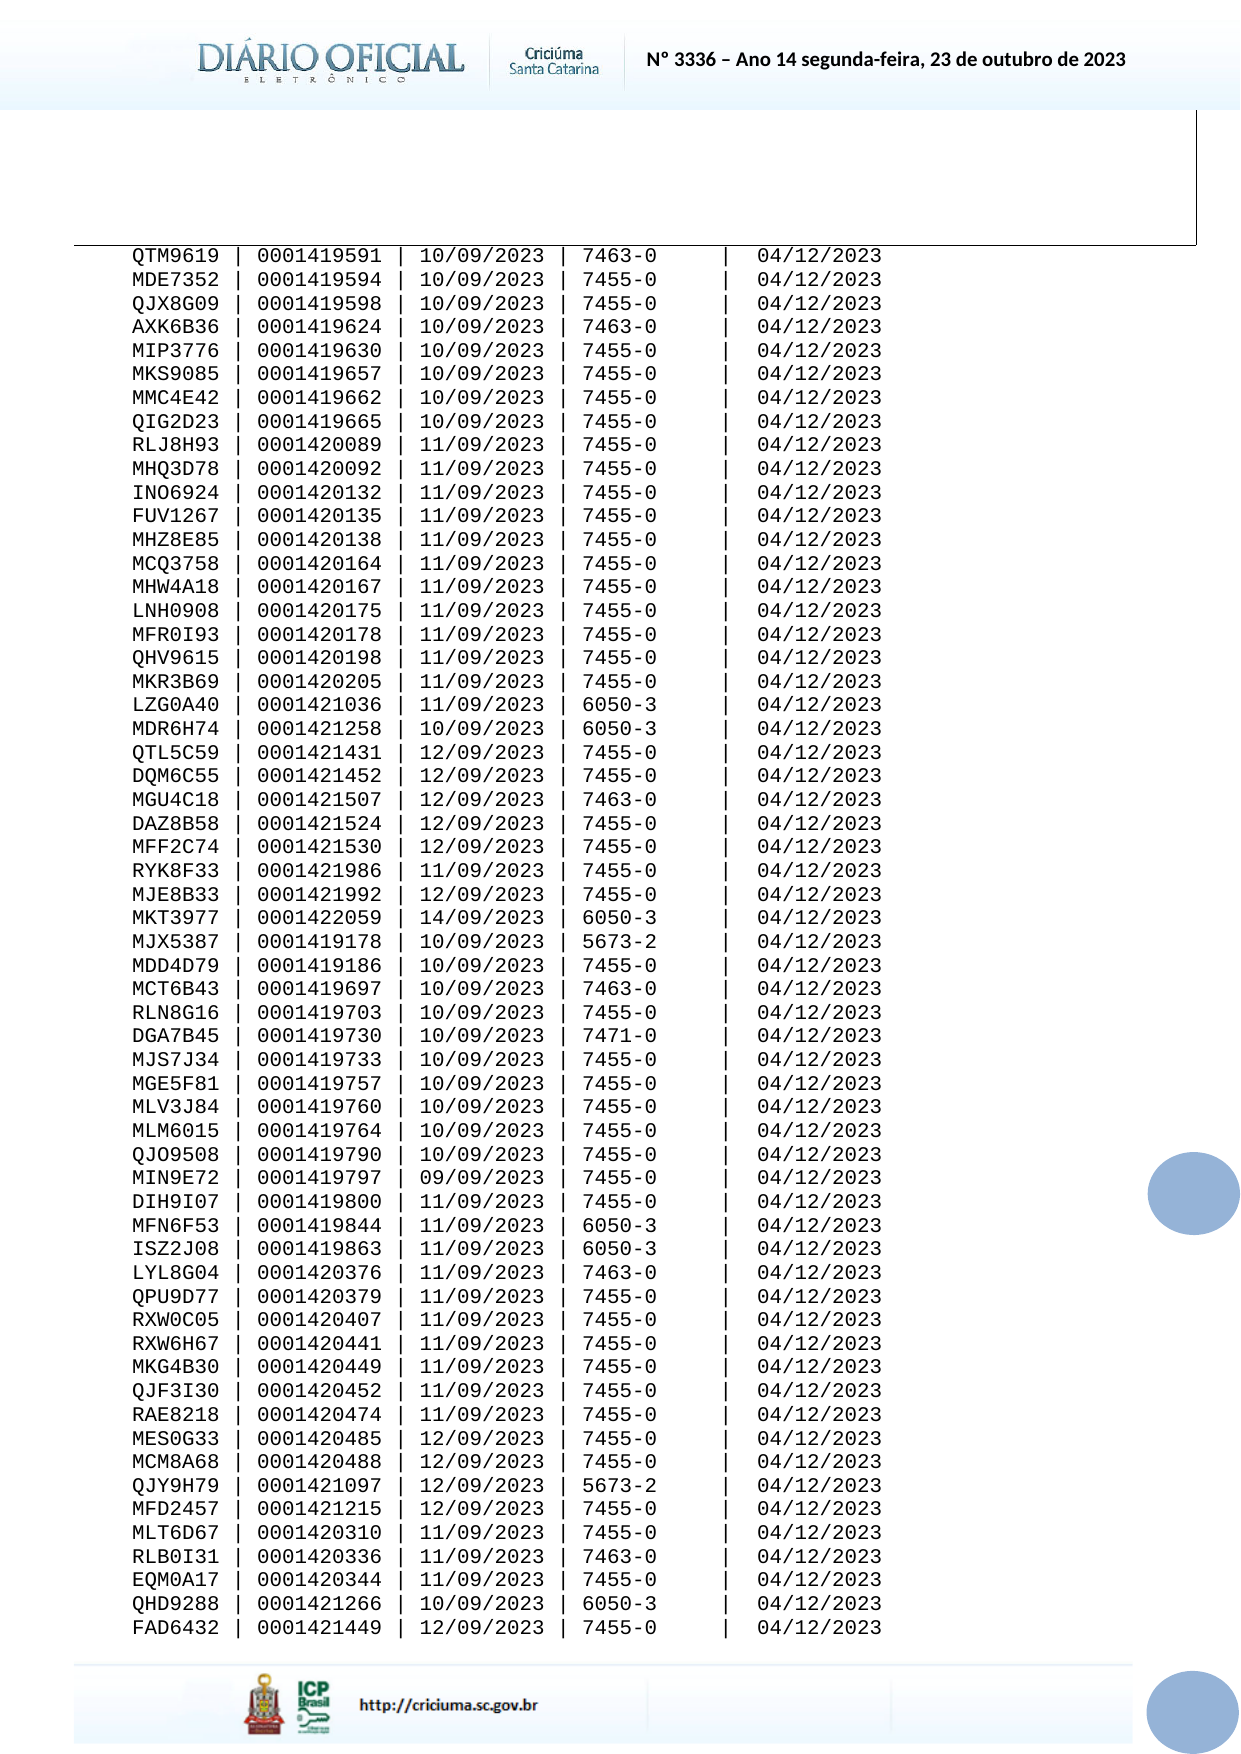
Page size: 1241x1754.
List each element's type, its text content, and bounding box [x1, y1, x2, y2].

text MFR0I93 | 0001420178 | 11/09/2023 | 7455-0 | 04/12/2023 [44, 623, 1196, 647]
text MCQ3758 | 0001420164 | 11/09/2023 | 7455-0 | 04/12/2023 [44, 553, 1196, 576]
text LZG0A40 | 0001421036 | 11/09/2023 | 6050-3 | 04/12/2023 [44, 694, 1196, 718]
text RLN8G16 | 0001419703 | 10/09/2023 | 7455-0 | 04/12/2023 [44, 1002, 1196, 1026]
text QPU9D77 | 0001420379 | 11/09/2023 | 7455-0 | 04/12/2023 [44, 1286, 1196, 1309]
text EQM0A17 | 0001420344 | 11/09/2023 | 7455-0 | 04/12/2023 [44, 1569, 1196, 1593]
text DQM6C55 | 0001421452 | 12/09/2023 | 7455-0 | 04/12/2023 [44, 765, 1196, 789]
text MMC4E42 | 0001419662 | 10/09/2023 | 7455-0 | 04/12/2023 [44, 387, 1196, 411]
text RAE8218 | 0001420474 | 11/09/2023 | 7455-0 | 04/12/2023 [44, 1404, 1196, 1427]
text MGU4C18 | 0001421507 | 12/09/2023 | 7463-0 | 04/12/2023 [44, 789, 1196, 813]
text ISZ2J08 | 0001419863 | 11/09/2023 | 6050-3 | 04/12/2023 [44, 1238, 1196, 1262]
text MLT6D67 | 0001420310 | 11/09/2023 | 7455-0 | 04/12/2023 [44, 1522, 1196, 1546]
text QJF3I30 | 0001420452 | 11/09/2023 | 7455-0 | 04/12/2023 [44, 1380, 1196, 1404]
text AXK6B36 | 0001419624 | 10/09/2023 | 7463-0 | 04/12/2023 [44, 316, 1196, 340]
text MLM6015 | 0001419764 | 10/09/2023 | 7455-0 | 04/12/2023 [44, 1120, 1196, 1144]
text MFN6F53 | 0001419844 | 11/09/2023 | 6050-3 | 04/12/2023 [44, 1215, 1196, 1238]
text MGE5F81 | 0001419757 | 10/09/2023 | 7455-0 | 04/12/2023 [44, 1073, 1196, 1096]
text QTL5C59 | 0001421431 | 12/09/2023 | 7455-0 | 04/12/2023 [44, 742, 1196, 765]
text DIH9I07 | 0001419800 | 11/09/2023 | 7455-0 | 04/12/2023 [44, 1191, 1153, 1215]
text MCT6B43 | 0001419697 | 10/09/2023 | 7463-0 | 04/12/2023 [44, 978, 1196, 1002]
text MES0G33 | 0001420485 | 12/09/2023 | 7455-0 | 04/12/2023 [44, 1427, 1196, 1451]
text LYL8G04 | 0001420376 | 11/09/2023 | 7463-0 | 04/12/2023 [44, 1262, 1196, 1286]
text FUV1267 | 0001420135 | 11/09/2023 | 7455-0 | 04/12/2023 [44, 505, 1196, 529]
text FAD6432 | 0001421449 | 12/09/2023 | 7455-0 | 04/12/2023 [44, 1617, 1196, 1640]
text RLJ8H93 | 0001420089 | 11/09/2023 | 7455-0 | 04/12/2023 [44, 434, 1196, 458]
text MKG4B30 | 0001420449 | 11/09/2023 | 7455-0 | 04/12/2023 [44, 1357, 1196, 1380]
text LNH0908 | 0001420175 | 11/09/2023 | 7455-0 | 04/12/2023 [44, 600, 1196, 623]
text MIP3776 | 0001419630 | 10/09/2023 | 7455-0 | 04/12/2023 [44, 340, 1196, 363]
text MJS7J34 | 0001419733 | 10/09/2023 | 7455-0 | 04/12/2023 [44, 1049, 1196, 1073]
text DGA7B45 | 0001419730 | 10/09/2023 | 7471-0 | 04/12/2023 [44, 1026, 1196, 1049]
text MKT3977 | 0001422059 | 14/09/2023 | 6050-3 | 04/12/2023 [44, 907, 1196, 931]
text QJX8G09 | 0001419598 | 10/09/2023 | 7455-0 | 04/12/2023 [44, 292, 1196, 316]
text MLV3J84 | 0001419760 | 10/09/2023 | 7455-0 | 04/12/2023 [44, 1096, 1196, 1120]
text MKS9085 | 0001419657 | 10/09/2023 | 7455-0 | 04/12/2023 [44, 363, 1196, 387]
text RXW6H67 | 0001420441 | 11/09/2023 | 7455-0 | 04/12/2023 [44, 1333, 1196, 1357]
text MJE8B33 | 0001421992 | 12/09/2023 | 7455-0 | 04/12/2023 [44, 884, 1196, 907]
text RLB0I31 | 0001420336 | 11/09/2023 | 7463-0 | 04/12/2023 [44, 1546, 1196, 1569]
text QHV9615 | 0001420198 | 11/09/2023 | 7455-0 | 04/12/2023 [44, 647, 1196, 671]
text MDE7352 | 0001419594 | 10/09/2023 | 7455-0 | 04/12/2023 [44, 269, 1196, 292]
text MHZ8E85 | 0001420138 | 11/09/2023 | 7455-0 | 04/12/2023 [44, 529, 1196, 553]
text MKR3B69 | 0001420205 | 11/09/2023 | 7455-0 | 04/12/2023 [44, 671, 1196, 694]
text QJY9H79 | 0001421097 | 12/09/2023 | 5673-2 | 04/12/2023 [44, 1475, 1196, 1498]
text QTM9619 | 0001419591 | 10/09/2023 | 7463-0 | 04/12/2023 [44, 245, 1196, 269]
text MHW4A18 | 0001420167 | 11/09/2023 | 7455-0 | 04/12/2023 [44, 576, 1196, 600]
text INO6924 | 0001420132 | 11/09/2023 | 7455-0 | 04/12/2023 [44, 482, 1196, 505]
text MFD2457 | 0001421215 | 12/09/2023 | 7455-0 | 04/12/2023 [44, 1498, 1196, 1522]
text MIN9E72 | 0001419797 | 09/09/2023 | 7455-0 | 04/12/2023 [44, 1167, 1157, 1191]
text MCM8A68 | 0001420488 | 12/09/2023 | 7455-0 | 04/12/2023 [44, 1451, 1196, 1475]
text QHD9288 | 0001421266 | 10/09/2023 | 6050-3 | 04/12/2023 [44, 1593, 1196, 1617]
text DAZ8B58 | 0001421524 | 12/09/2023 | 7455-0 | 04/12/2023 [44, 813, 1196, 836]
text RYK8F33 | 0001421986 | 11/09/2023 | 7455-0 | 04/12/2023 [44, 860, 1196, 884]
text MHQ3D78 | 0001420092 | 11/09/2023 | 7455-0 | 04/12/2023 [44, 458, 1196, 482]
text QIG2D23 | 0001419665 | 10/09/2023 | 7455-0 | 04/12/2023 [44, 411, 1196, 434]
text MDR6H74 | 0001421258 | 10/09/2023 | 6050-3 | 04/12/2023 [44, 718, 1196, 742]
text RXW0C05 | 0001420407 | 11/09/2023 | 7455-0 | 04/12/2023 [44, 1309, 1196, 1333]
text MJX5387 | 0001419178 | 10/09/2023 | 5673-2 | 04/12/2023 [44, 931, 1196, 954]
text MDD4D79 | 0001419186 | 10/09/2023 | 7455-0 | 04/12/2023 [44, 954, 1196, 978]
text MFF2C74 | 0001421530 | 12/09/2023 | 7455-0 | 04/12/2023 [44, 836, 1196, 860]
text QJO9508 | 0001419790 | 10/09/2023 | 7455-0 | 04/12/2023 [44, 1144, 1196, 1167]
